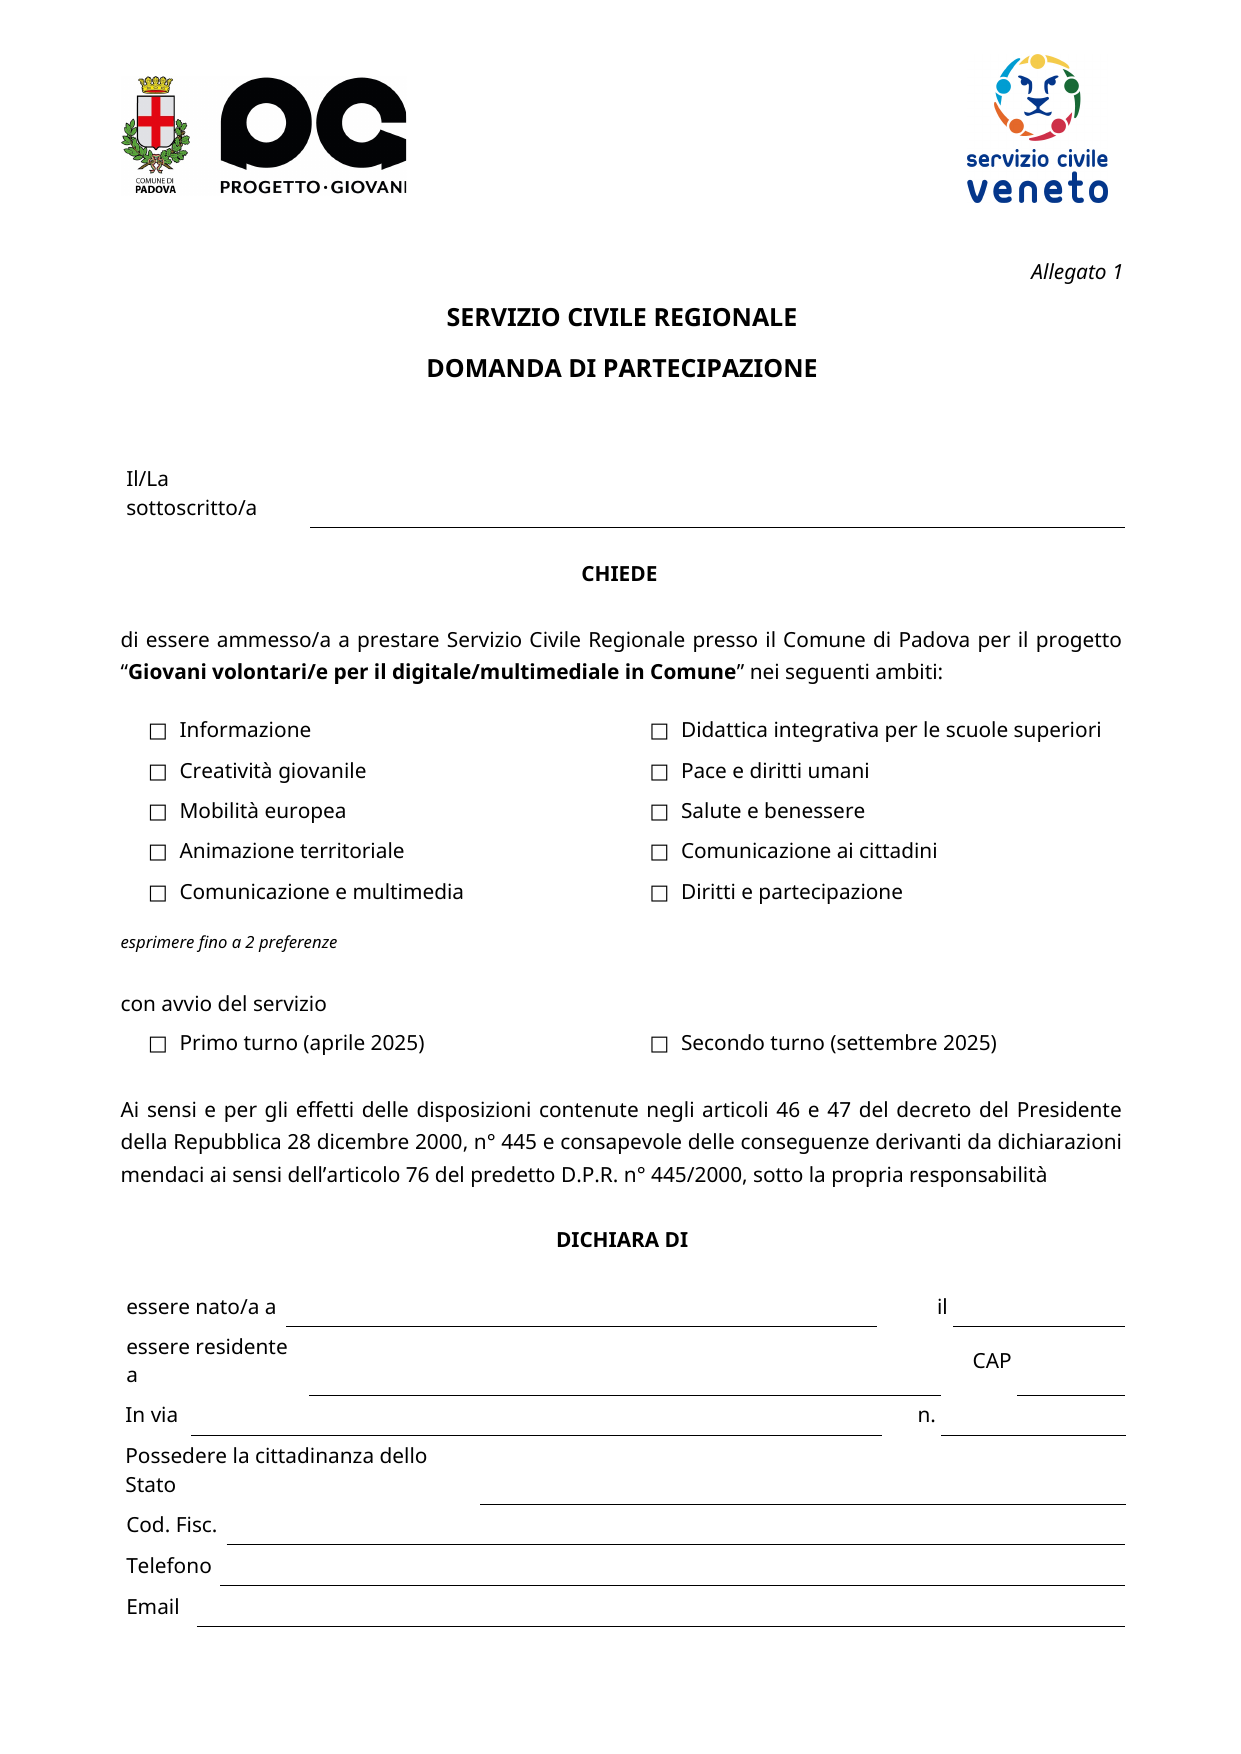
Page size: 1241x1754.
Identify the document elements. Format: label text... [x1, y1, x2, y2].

table_header essere residente a [120, 1326, 309, 1395]
table_header □ [622, 710, 675, 750]
text SERVIZIO CIVILE REGIONALE [120, 299, 1123, 334]
table_cell Salute e benessere [675, 790, 1123, 831]
table_cell □ [622, 790, 675, 831]
table_cell Animazione territoriale [173, 831, 622, 871]
table_header [953, 1286, 1125, 1326]
table_header il [877, 1286, 953, 1326]
table_header In via [119, 1395, 191, 1435]
table_header [1017, 1327, 1125, 1395]
table_cell □ [622, 871, 675, 911]
table_cell □ [120, 871, 173, 911]
text DICHIARA DI [120, 1225, 1123, 1254]
picture [121, 76, 407, 196]
table_cell [220, 1544, 1125, 1585]
table_header [309, 1326, 941, 1395]
text CHIEDE [120, 559, 1123, 588]
text DOMANDA DI PARTECIPAZIONE [120, 351, 1123, 385]
table_cell Comunicazione e multimedia [173, 871, 622, 911]
text di essere ammesso/a a prestare Servizio Civile Regionale presso il Comune di Padova per il progetto “Giovani volontari/e per il digitale/multimediale in Comune” nei seguenti ambiti: [120, 625, 1123, 686]
table_cell Telefono [120, 1544, 220, 1585]
table_cell Email [120, 1585, 197, 1626]
table_header essere nato/a a [120, 1286, 286, 1326]
table_header Secondo turno (settembre 2025) [675, 1022, 1123, 1062]
table_cell □ [120, 750, 173, 790]
table_cell Mobilità europea [173, 790, 622, 831]
picture [967, 54, 1108, 203]
table_header Informazione [173, 710, 622, 750]
table_cell □ [120, 831, 173, 871]
table_cell □ [120, 790, 173, 831]
table_header [310, 459, 1125, 527]
text Ai sensi e per gli effetti delle disposizioni contenute negli articoli 46 e 47 del decreto del Presidente della Repubblica 28 dicembre 2000, n° 445 e consapevole delle conseguenze derivanti da dichiarazioni mendaci ai sensi dell’articolo 76 del predetto D.P.R. n° 445/2000, sotto la propria responsabilità [120, 1095, 1123, 1188]
table_header Cod. Fisc. [120, 1504, 227, 1544]
table_cell Pace e diritti umani [675, 750, 1123, 790]
table_cell □ [622, 831, 675, 871]
text con avvio del servizio [120, 989, 1123, 1018]
table_header □ [120, 1022, 173, 1062]
table_cell Diritti e partecipazione [675, 871, 1123, 911]
table_cell □ [622, 750, 675, 790]
text esprimere fino a 2 preferenze [120, 931, 1123, 953]
table_header Didattica integrativa per le scuole superiori [675, 710, 1123, 750]
table_header n. [882, 1396, 941, 1435]
table_cell Comunicazione ai cittadini [675, 831, 1123, 871]
table_header [941, 1395, 1126, 1435]
table_cell [480, 1435, 1126, 1504]
table_header Primo turno (aprile 2025) [173, 1022, 622, 1062]
table_header [191, 1395, 882, 1435]
table_header CAP [941, 1326, 1017, 1395]
table_header [227, 1504, 1125, 1544]
table_header [286, 1286, 877, 1326]
table_cell Possedere la cittadinanza dello Stato [119, 1435, 480, 1504]
table_cell Creatività giovanile [173, 750, 622, 790]
text Allegato 1 [120, 257, 1123, 285]
table_cell [197, 1585, 1125, 1626]
table_header □ [120, 710, 173, 750]
table_header □ [622, 1022, 675, 1062]
table_header Il/La sottoscritto/a [120, 459, 310, 527]
